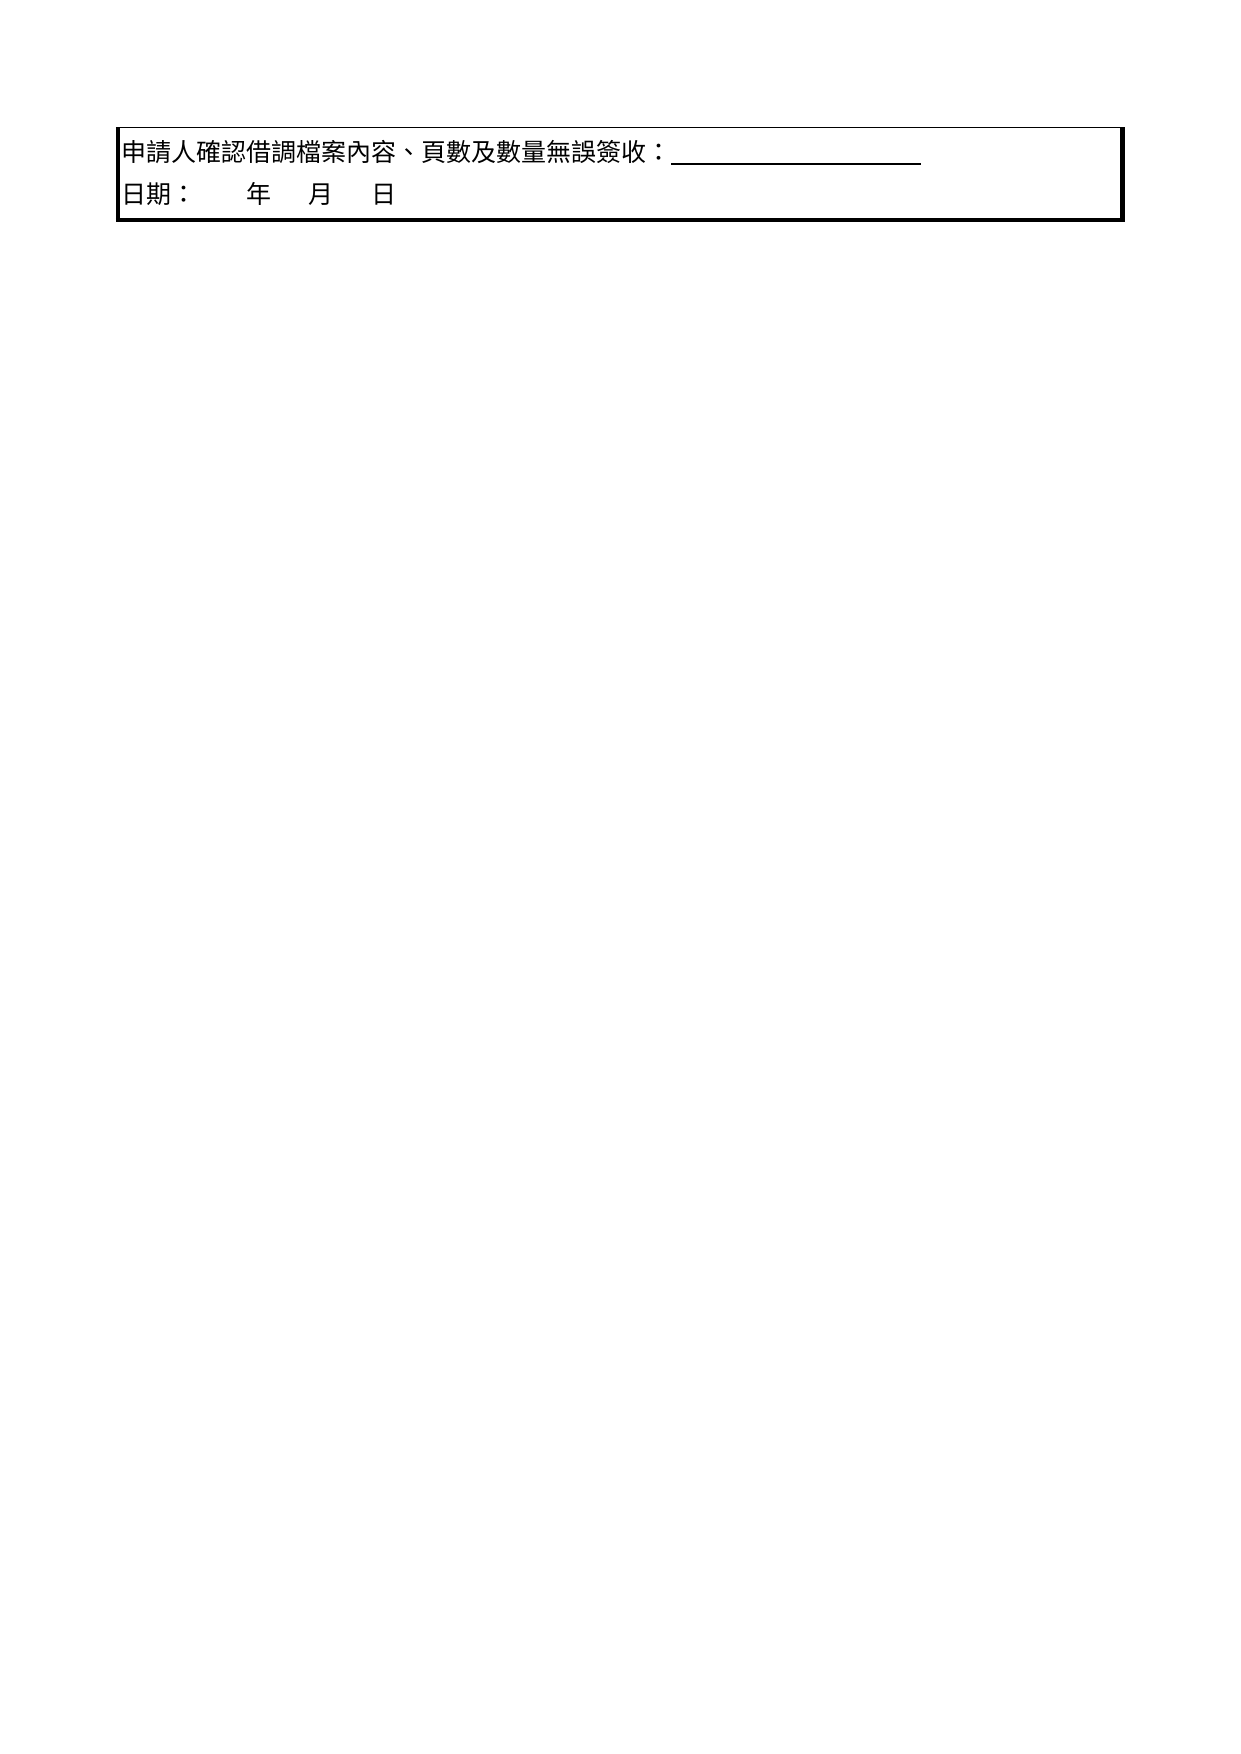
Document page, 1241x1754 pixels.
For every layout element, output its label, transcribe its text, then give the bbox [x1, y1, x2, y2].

table_cell 申請人確認借調檔案內容、頁數及數量無誤簽收： 日期： 年 月 日 [120, 128, 1120, 218]
